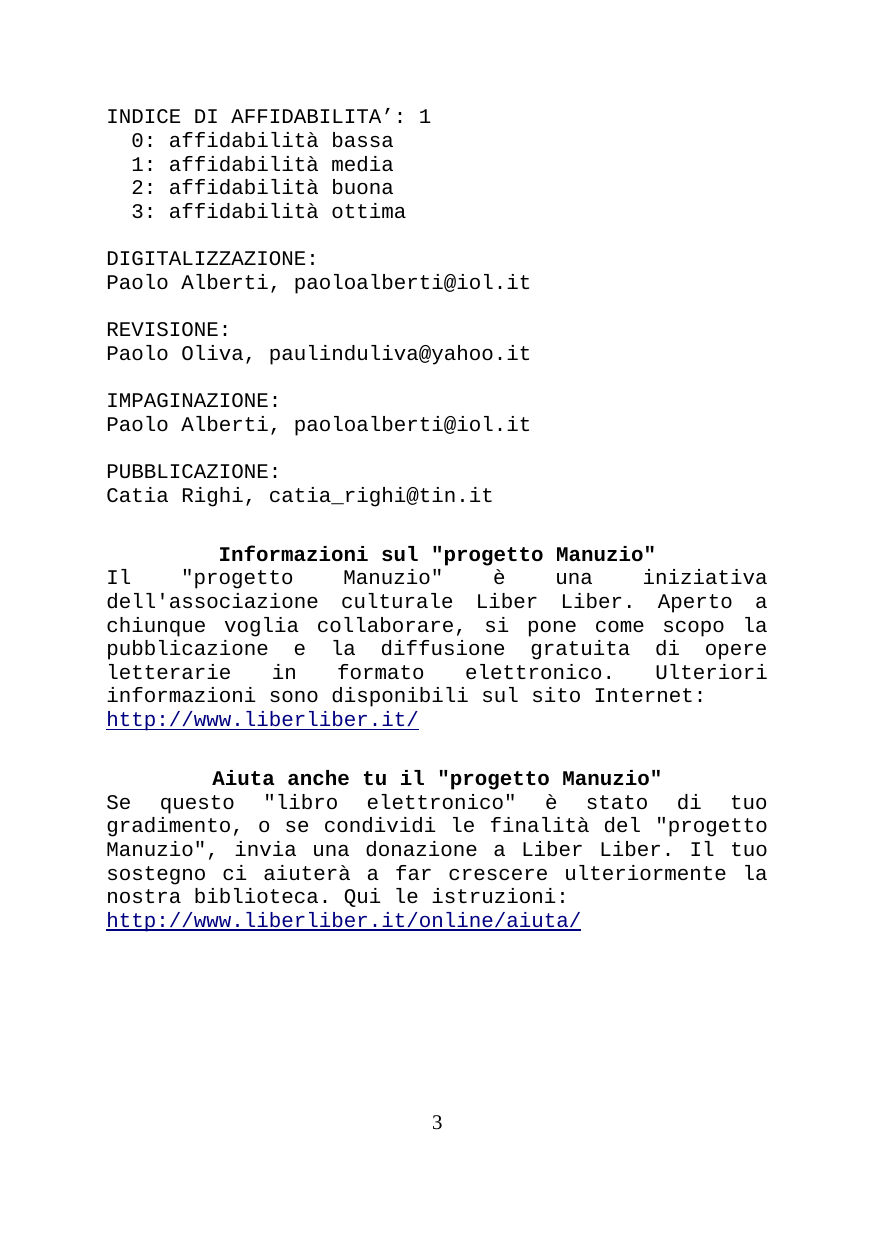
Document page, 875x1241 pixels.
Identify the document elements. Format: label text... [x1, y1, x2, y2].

text Aiuta anche tu il "progetto Manuzio" [106, 768, 768, 792]
text IMPAGINAZIONE: [106, 390, 768, 414]
text Informazioni sul "progetto Manuzio" [106, 544, 768, 567]
text 1: affidabilità media [106, 153, 768, 177]
text http://www.liberliber.it/ [106, 709, 768, 733]
text INDICE DI AFFIDABILITA’: 1 [106, 106, 768, 130]
text 3: affidabilità ottima [106, 201, 768, 224]
text Catia Righi, catia_righi@tin.it [106, 484, 768, 508]
text PUBBLICAZIONE: [106, 461, 768, 484]
text Paolo Alberti, paoloalberti@iol.it [106, 272, 768, 295]
text Paolo Oliva, paulinduliva@yahoo.it [106, 343, 768, 366]
text 0: affidabilità bassa [106, 130, 768, 153]
text http://www.liberliber.it/online/aiuta/ [106, 910, 768, 934]
text Paolo Alberti, paoloalberti@iol.it [106, 414, 768, 437]
text DIGITALIZZAZIONE: [106, 248, 768, 272]
text Se questo "libro elettronico" è stato di tuo gradimento, o se condividi le finalità del "progetto Manuzio", invia una donazione a Liber Liber. Il tuo sostegno ci aiuterà a far crescere ulteriormente la nostra biblioteca. Qui le istruzioni: [106, 792, 768, 910]
text 2: affidabilità buona [106, 177, 768, 201]
text Il "progetto Manuzio" è una iniziativa dell'associazione culturale Liber Liber. Aperto a chiunque voglia collaborare, si pone come scopo la pubblicazione e la diffusione gratuita di opere letterarie in formato elettronico. Ulteriori informazioni sono disponibili sul sito Internet: [106, 567, 768, 709]
text REVISIONE: [106, 319, 768, 343]
